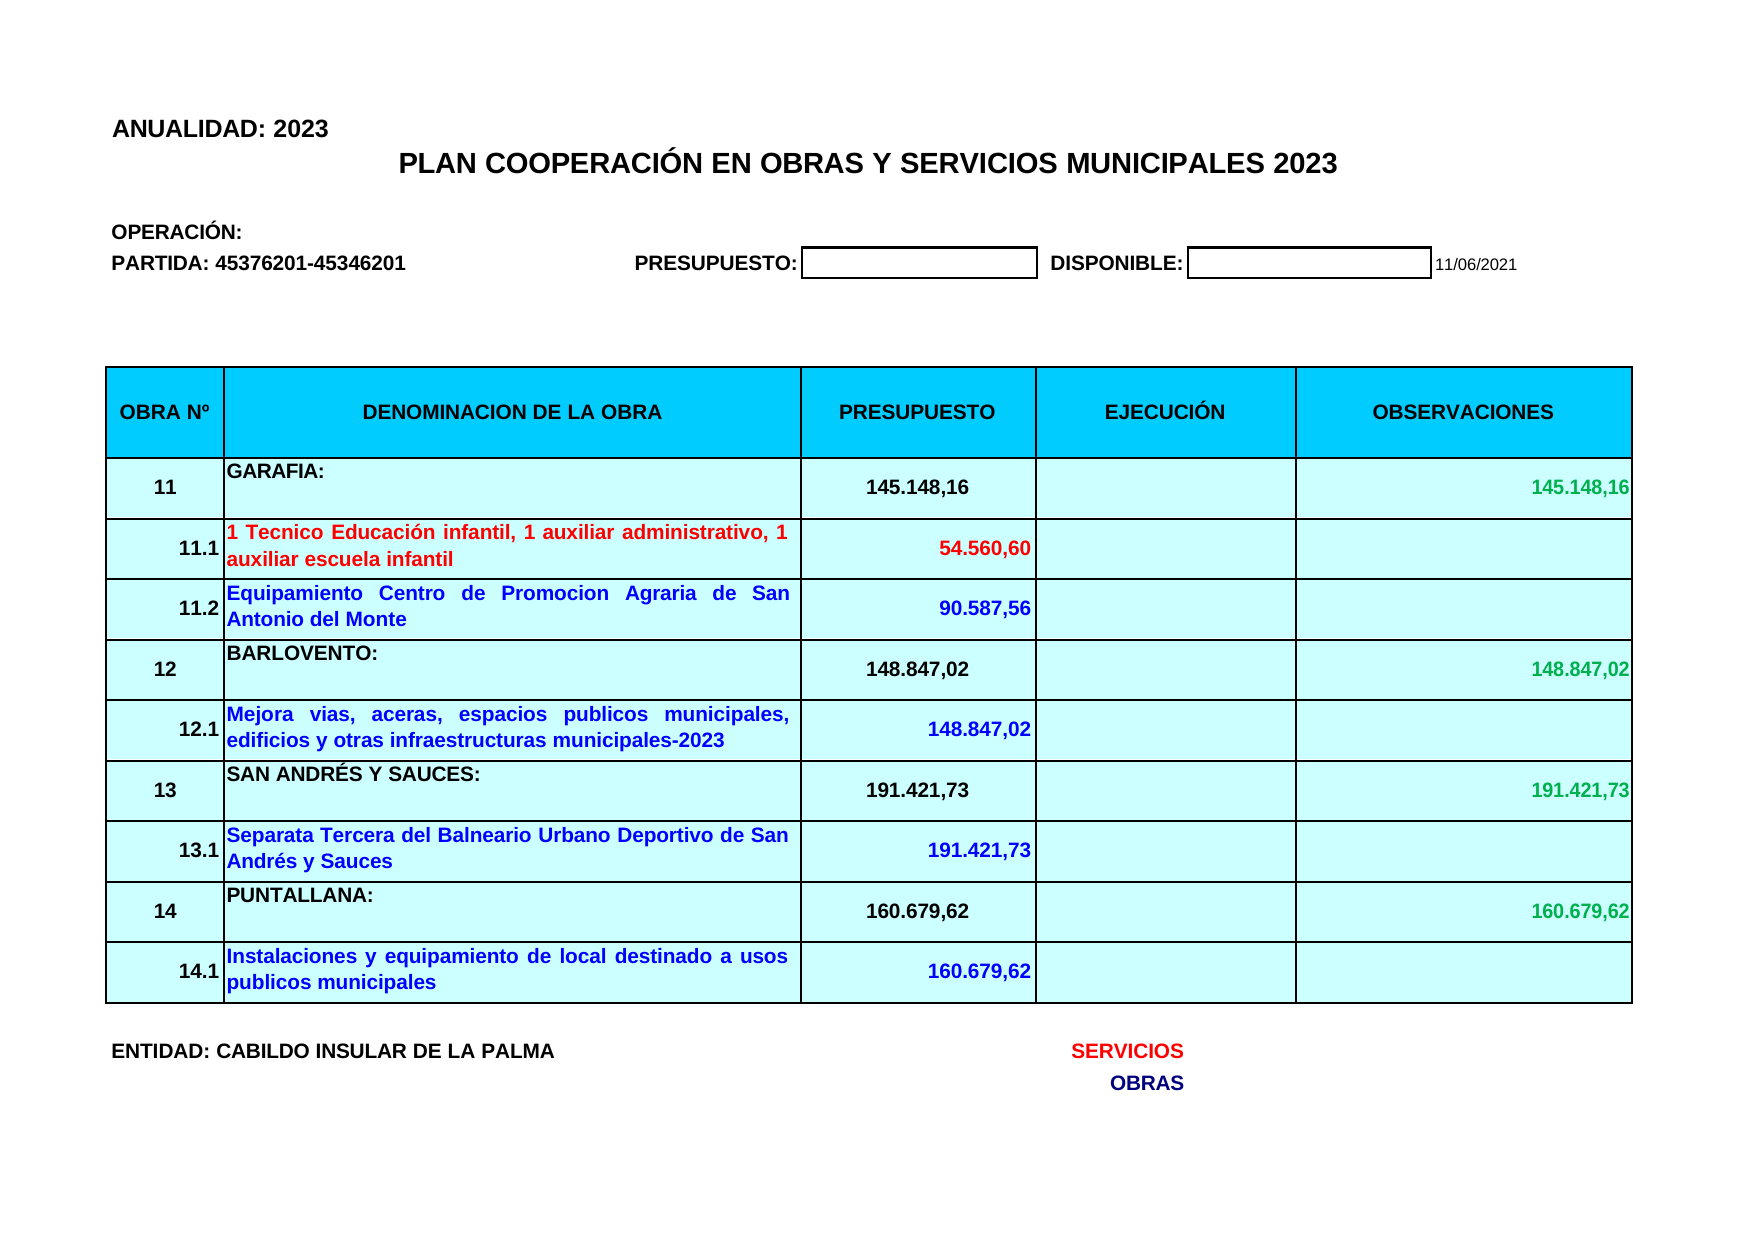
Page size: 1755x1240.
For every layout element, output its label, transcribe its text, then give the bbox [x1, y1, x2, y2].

table_cell 160.679,62 [1297, 883, 1631, 941]
table_cell Instalaciones y equipamiento de local destinado a usos publicos municipales [225, 943, 800, 1002]
table_cell 1 Tecnico Educación infantil, 1 auxiliar administrativo, 1 auxiliar escuela infantil [225, 520, 800, 578]
table_cell BARLOVENTO: [225, 641, 800, 699]
table_cell 11.1 [107, 520, 223, 578]
table_cell [1037, 641, 1295, 699]
table_cell Equipamiento Centro de Promocion Agraria de San Antonio del Monte [225, 580, 800, 638]
table_cell 13 [107, 762, 223, 820]
table_cell 11.2 [107, 580, 223, 638]
table_cell [1297, 520, 1631, 578]
table_cell Separata Tercera del Balneario Urbano Deportivo de San Andrés y Sauces [225, 822, 800, 881]
table_cell 191.421,73 [802, 822, 1035, 881]
table_cell [1037, 822, 1295, 881]
table_header OBSERVACIONES [1297, 368, 1631, 457]
table_cell [1037, 459, 1295, 517]
table_cell 12 [107, 641, 223, 699]
table_cell 191.421,73 [802, 762, 1035, 820]
table_cell 160.679,62 [802, 943, 1035, 1002]
table_cell [1037, 701, 1295, 759]
table_cell Mejora vias, aceras, espacios publicos municipales, edificios y otras infraestructuras municipales-2023 [225, 701, 800, 759]
table_cell 148.847,02 [802, 641, 1035, 699]
table_cell PUNTALLANA: [225, 883, 800, 941]
table_cell [1037, 883, 1295, 941]
table_cell 145.148,16 [802, 459, 1035, 517]
table_cell 160.679,62 [802, 883, 1035, 941]
table_cell 148.847,02 [802, 701, 1035, 759]
table_cell GARAFIA: [225, 459, 800, 517]
table_cell [1297, 943, 1631, 1002]
table_cell 14 [107, 883, 223, 941]
table_cell [1037, 943, 1295, 1002]
table_cell 13.1 [107, 822, 223, 881]
table_cell [1037, 762, 1295, 820]
table_cell 54.560,60 [802, 520, 1035, 578]
table_cell [1297, 822, 1631, 881]
table_header EJECUCIÓN [1037, 368, 1295, 457]
table_cell 90.587,56 [802, 580, 1035, 638]
table_header OBRA Nº [107, 368, 223, 457]
table_cell SAN ANDRÉS Y SAUCES: [225, 762, 800, 820]
table_cell [1297, 701, 1631, 759]
table_header DENOMINACION DE LA OBRA [225, 368, 800, 457]
table_cell 145.148,16 [1297, 459, 1631, 517]
table_cell [1037, 520, 1295, 578]
table_cell [1037, 580, 1295, 638]
table_header PRESUPUESTO [802, 368, 1035, 457]
table_cell 191.421,73 [1297, 762, 1631, 820]
table_cell 11 [107, 459, 223, 517]
table_cell [1297, 580, 1631, 638]
table_cell 12.1 [107, 701, 223, 759]
table_cell 148.847,02 [1297, 641, 1631, 699]
table_cell 14.1 [107, 943, 223, 1002]
